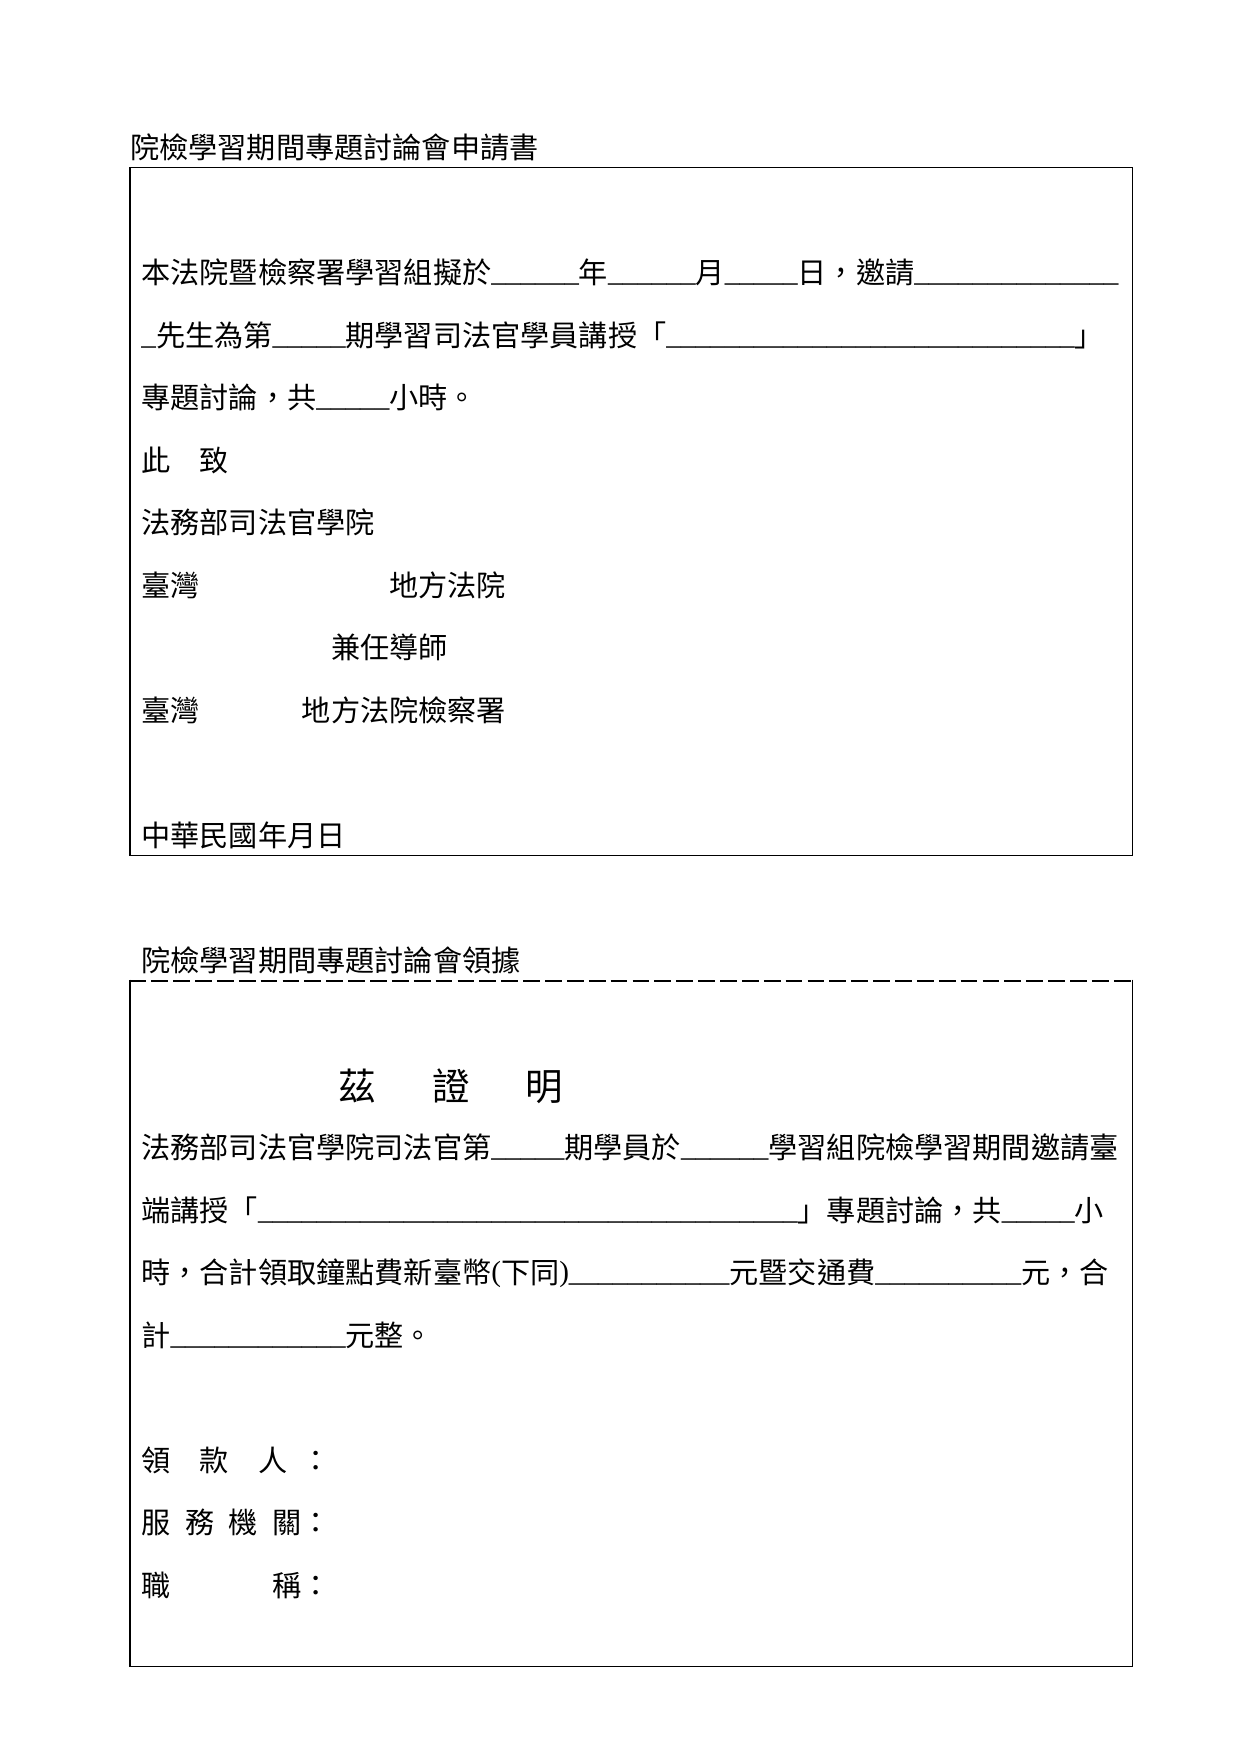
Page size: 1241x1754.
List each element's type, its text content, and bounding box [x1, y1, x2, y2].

text 院檢學習期間專題討論會申請書 [130, 104, 1110, 167]
table_cell 院檢學習期間專題討論會領據 [130, 856, 1133, 979]
table_header 本法院暨檢察署學習組擬於______年______月_____日，邀請_______________先生為第_____期學習司法官學員講授「____________________________」專題討論，共_____小時。 此 致 法務部司法官學院 臺灣 地方法院 兼任導師 臺灣 地方法院檢察署 中華民國年月日 [131, 168, 1132, 854]
table_cell 茲 證 明 法務部司法官學院司法官第_____期學員於______學習組院檢學習期間邀請臺端講授「_____________________________________」專題討論，共_____小時，合計領取鐘點費新臺幣(下同)___________元暨交通費__________元，合計____________元整。 領 款 人 ： 服 務 機 關： 職 稱： [131, 980, 1132, 1666]
